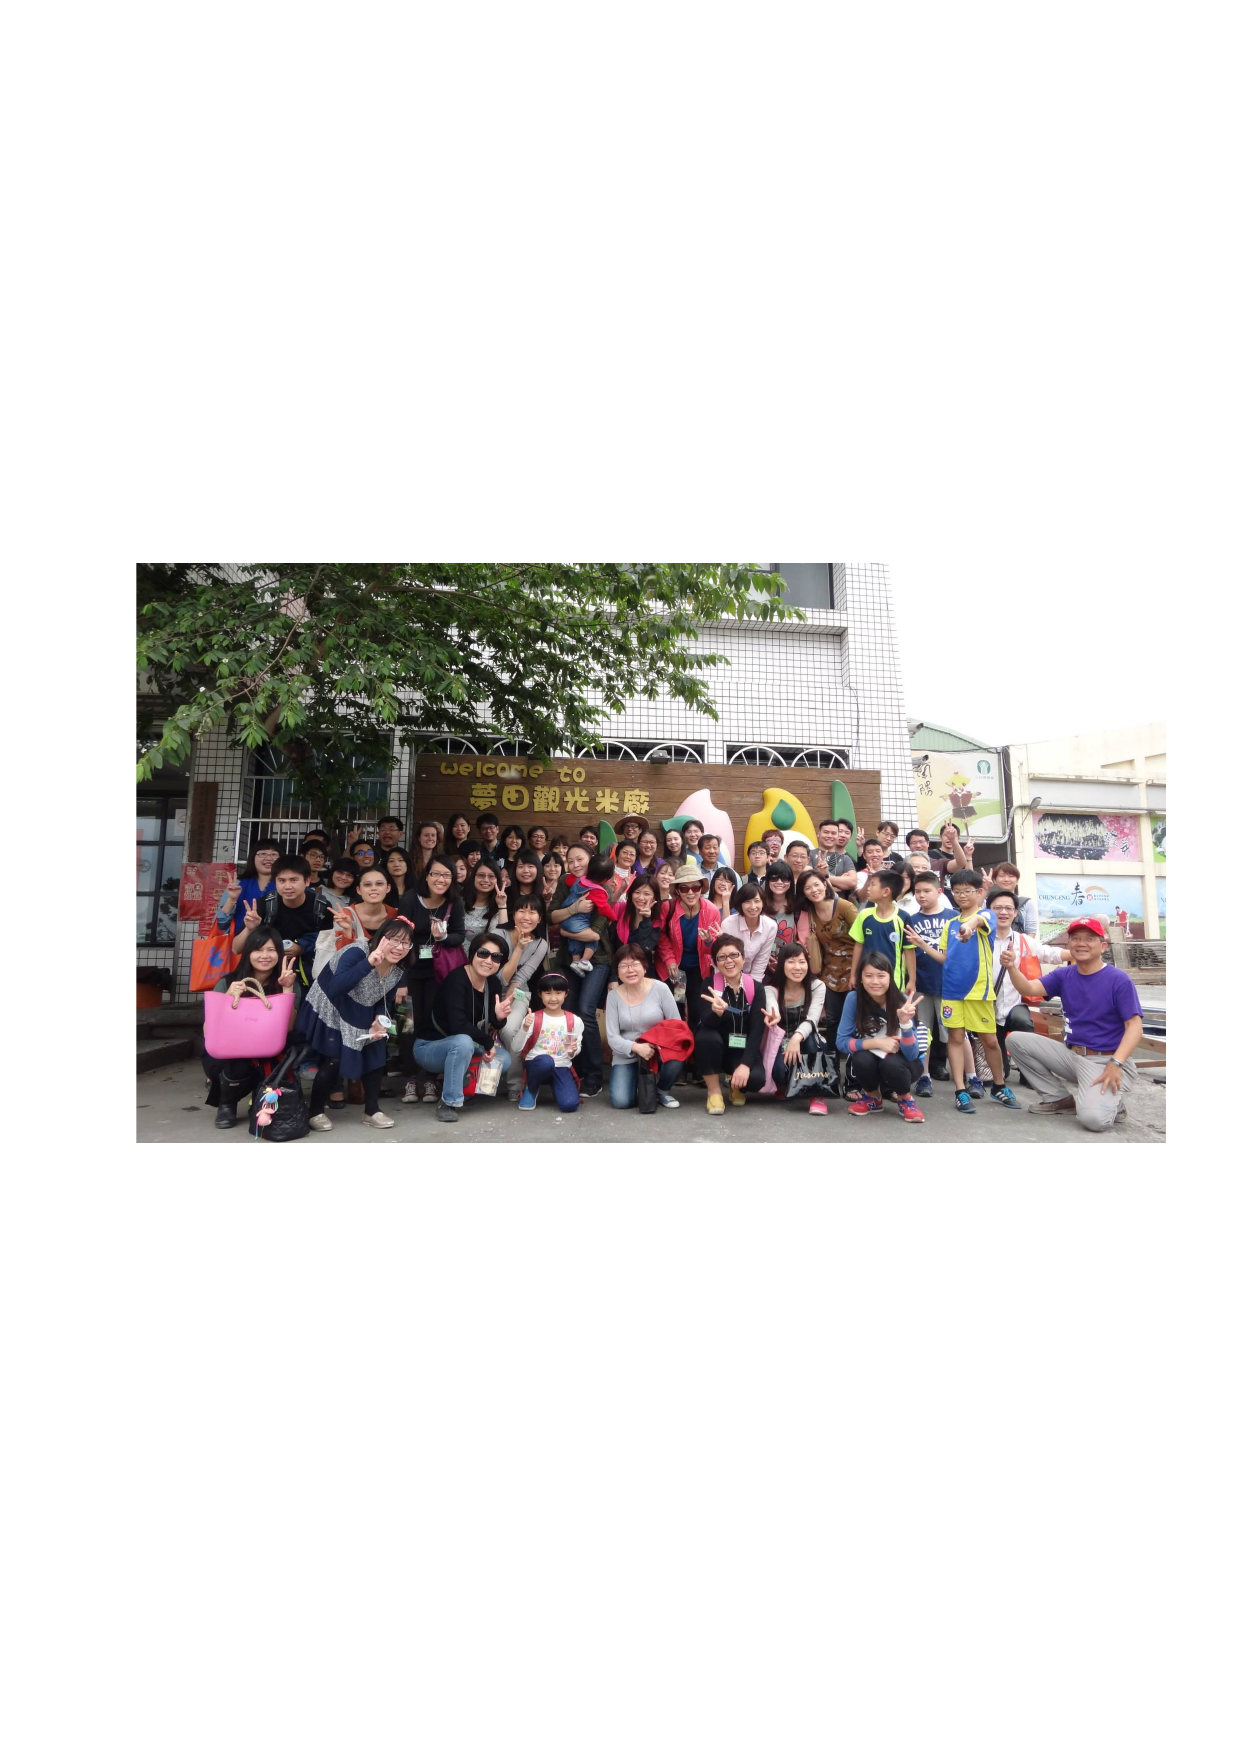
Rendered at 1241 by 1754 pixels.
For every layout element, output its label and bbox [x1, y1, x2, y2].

picture [136, 563, 1166, 1143]
